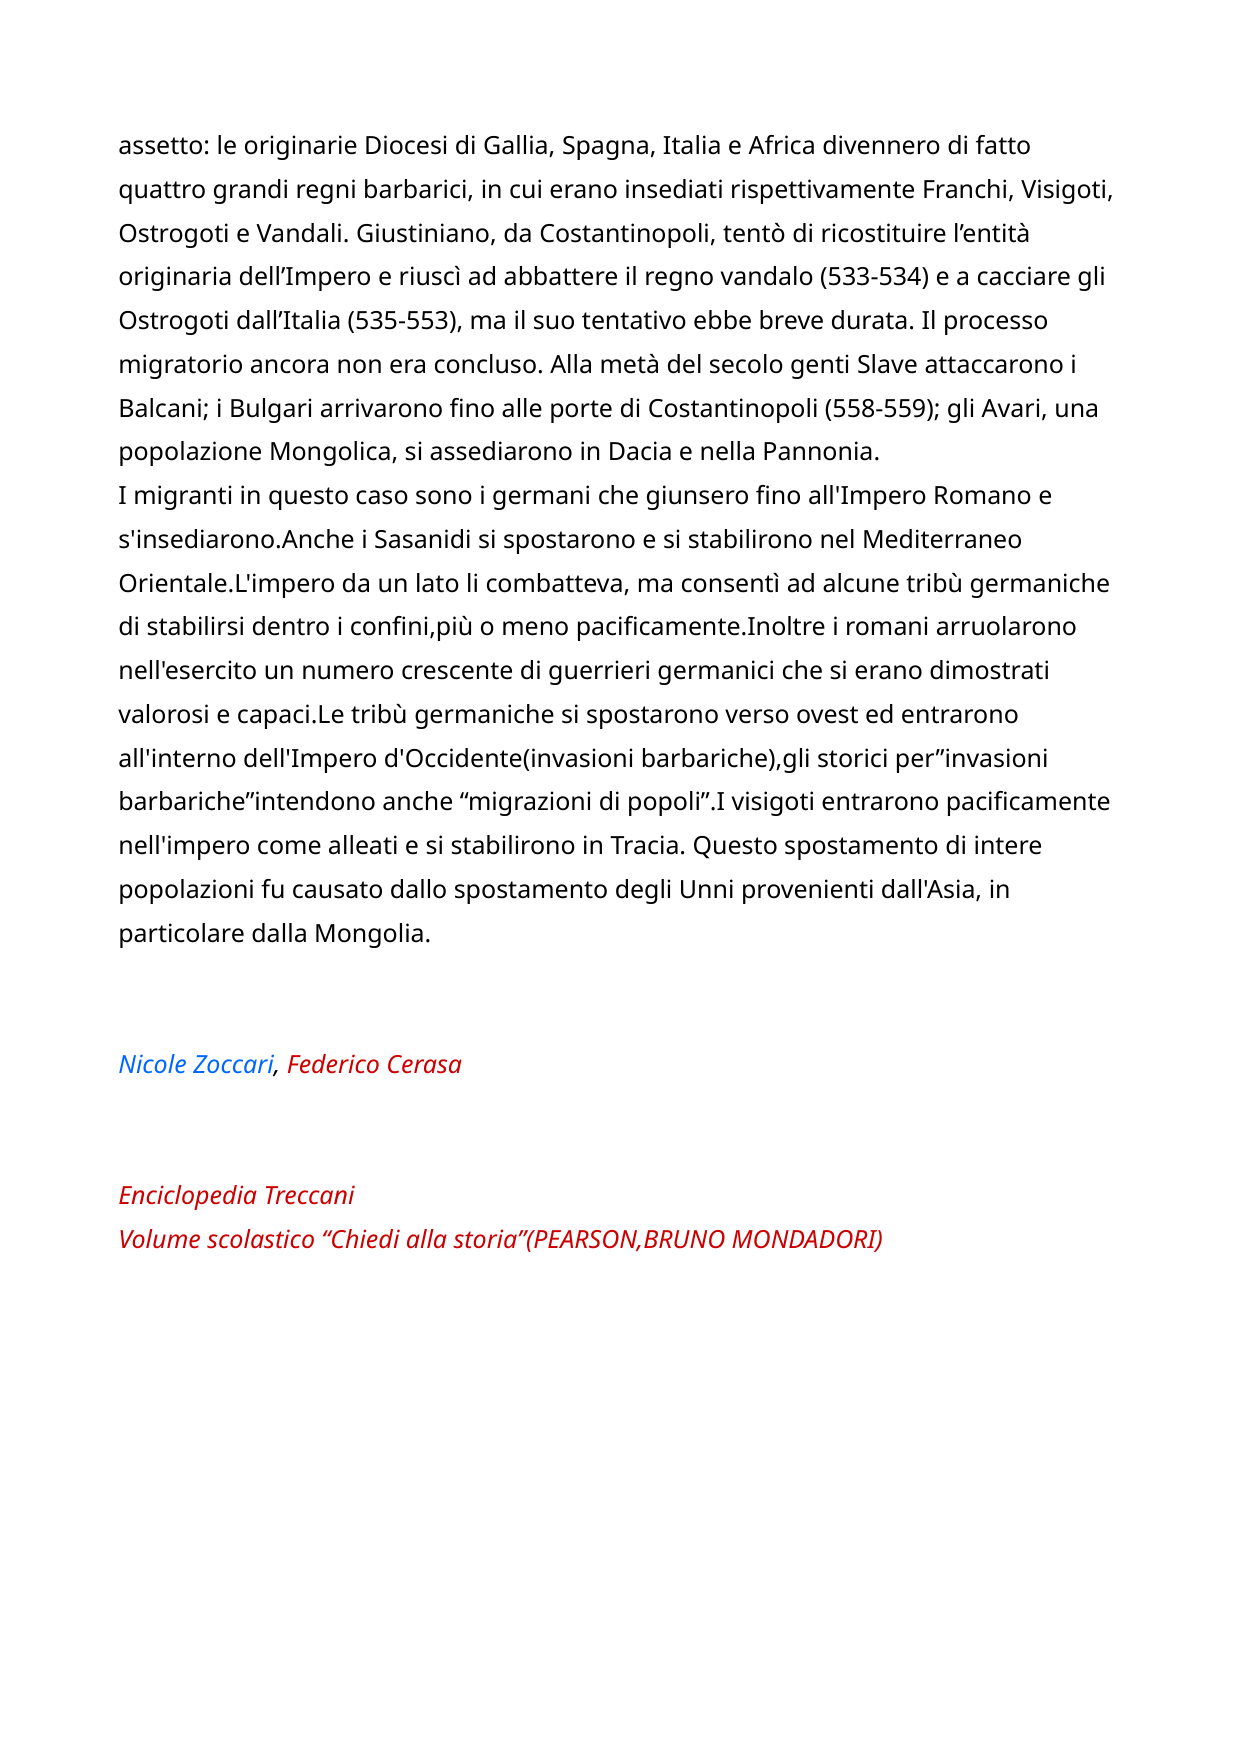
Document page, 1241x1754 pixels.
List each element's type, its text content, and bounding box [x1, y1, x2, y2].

text Nicole Zoccari, Federico Cerasa [118, 1037, 1122, 1081]
text Enciclopedia Treccani [118, 1168, 1122, 1212]
text I migranti in questo caso sono i germani che giunsero fino all'Impero Romano e s'insediarono.Anche i Sasanidi si spostarono e si stabilirono nel Mediterraneo Orientale.L'impero da un lato li combatteva, ma consentì ad alcune tribù germaniche di stabilirsi dentro i confini,più o meno pacificamente.Inoltre i romani arruolarono nell'esercito un numero crescente di guerrieri germanici che si erano dimostrati valorosi e capaci.Le tribù germaniche si spostarono verso ovest ed entrarono all'interno dell'Impero d'Occidente(invasioni barbariche),gli storici per”invasioni barbariche”intendono anche “migrazioni di popoli”.I visigoti entrarono pacificamente nell'impero come alleati e si stabilirono in Tracia. Questo spostamento di intere popolazioni fu causato dallo spostamento degli Unni provenienti dall'Asia, in particolare dalla Mongolia. [118, 468, 1122, 949]
text assetto: le originarie Diocesi di Gallia, Spagna, Italia e Africa divennero di fatto quattro grandi regni barbarici, in cui erano insediati rispettivamente Franchi, Visigoti, Ostrogoti e Vandali. Giustiniano, da Costantinopoli, tentò di ricostituire l’entità originaria dell’Impero e riuscì ad abbattere il regno vandalo (533-534) e a cacciare gli Ostrogoti dall’Italia (535-553), ma il suo tentativo ebbe breve durata. Il processo migratorio ancora non era concluso. Alla metà del secolo genti Slave attaccarono i Balcani; i Bulgari arrivarono fino alle porte di Costantinopoli (558-559); gli Avari, una popolazione Mongolica, si assediarono in Dacia e nella Pannonia. [118, 118, 1122, 468]
text Volume scolastico “Chiedi alla storia”(PEARSON,BRUNO MONDADORI) [118, 1212, 1122, 1256]
